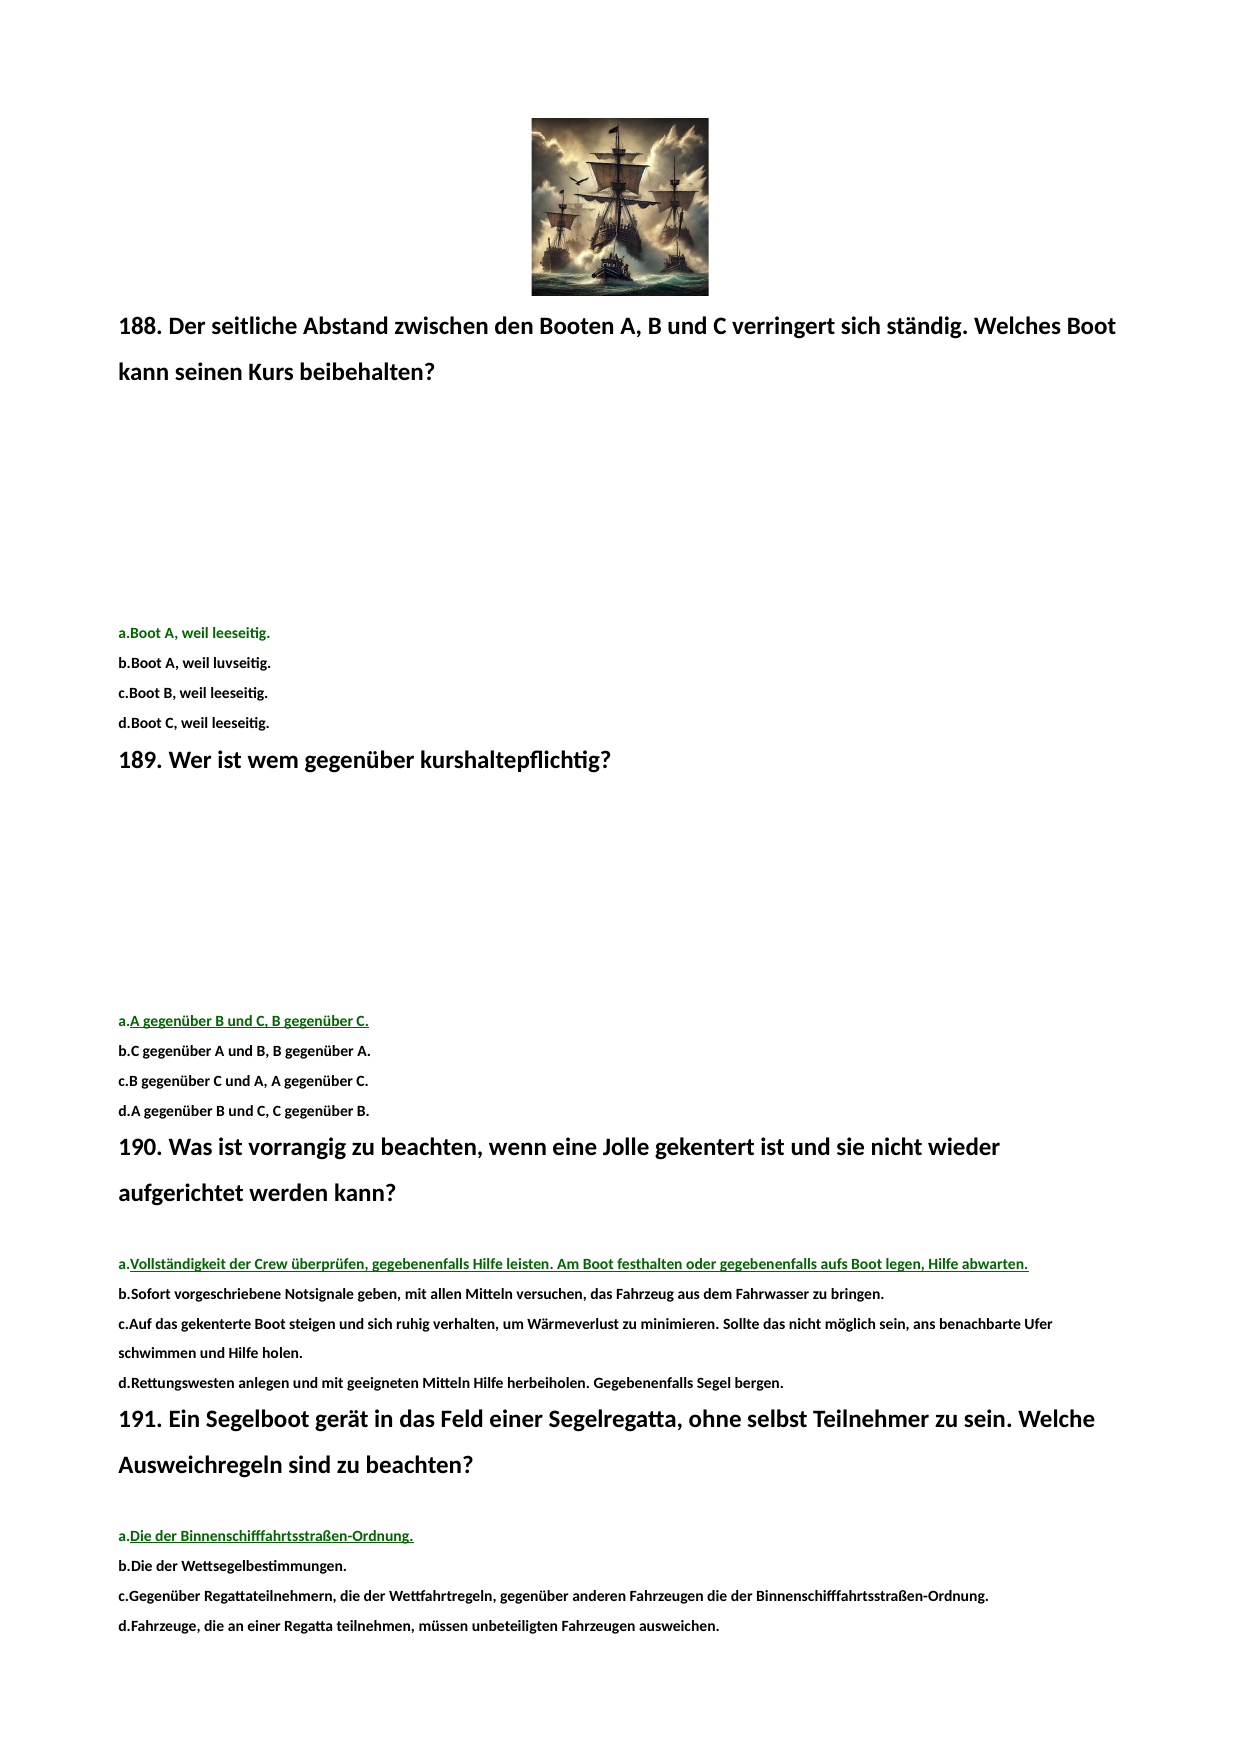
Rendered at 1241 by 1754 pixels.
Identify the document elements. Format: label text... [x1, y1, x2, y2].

list A gegenüber B und C, C gegenüber B. [118, 1101, 1122, 1120]
list Boot C, weil leeseitig. [118, 714, 1122, 733]
list C gegenüber A und B, B gegenüber A. [118, 1041, 1122, 1060]
text 189. Wer ist wem gegenüber kurshaltepflichtig? [118, 744, 1122, 774]
list Boot A, weil luvseitig. [118, 653, 1122, 673]
list Auf das gekenterte Boot steigen und sich ruhig verhalten, um Wärmeverlust zu minimieren. Sollte das nicht möglich sein, ans benachbarte Ufer schwimmen und Hilfe holen. [118, 1314, 1122, 1362]
list Rettungswesten anlegen und mit geeigneten Mitteln Hilfe herbeiholen. Gegebenenfalls Segel bergen. [118, 1373, 1122, 1392]
list B gegenüber C und A, A gegenüber C. [118, 1071, 1122, 1090]
picture [531, 118, 709, 296]
text 190. Was ist vorrangig zu beachten, wenn eine Jolle gekentert ist und sie nicht wieder aufgerichtet werden kann? [118, 1131, 1122, 1208]
list Boot B, weil leeseitig. [118, 684, 1122, 703]
text 191. Ein Segelboot gerät in das Feld einer Segelregatta, ohne selbst Teilnehmer zu sein. Welche Ausweichregeln sind zu beachten? [118, 1403, 1122, 1479]
text 188. Der seitliche Abstand zwischen den Booten A, B und C verringert sich ständig. Welches Boot kann seinen Kurs beibehalten? [118, 118, 1122, 387]
list A gegenüber B und C, B gegenüber C. [118, 1011, 1122, 1030]
list Die der Binnenschifffahrtsstraßen-Ordnung. [118, 1526, 1122, 1545]
list Gegenüber Regattateilnehmern, die der Wettfahrtregeln, gegenüber anderen Fahrzeugen die der Binnenschifffahrtsstraßen-Ordnung. [118, 1586, 1122, 1605]
list Die der Wettsegelbestimmungen. [118, 1556, 1122, 1575]
list Sofort vorgeschriebene Notsignale geben, mit allen Mitteln versuchen, das Fahrzeug aus dem Fahrwasser zu bringen. [118, 1284, 1122, 1303]
list Fahrzeuge, die an einer Regatta teilnehmen, müssen unbeteiligten Fahrzeugen ausweichen. [118, 1616, 1122, 1635]
list Boot A, weil leeseitig. [118, 623, 1122, 642]
list Vollständigkeit der Crew überprüfen, gegebenenfalls Hilfe leisten. Am Boot festhalten oder gegebenenfalls aufs Boot legen, Hilfe abwarten. [118, 1254, 1122, 1273]
